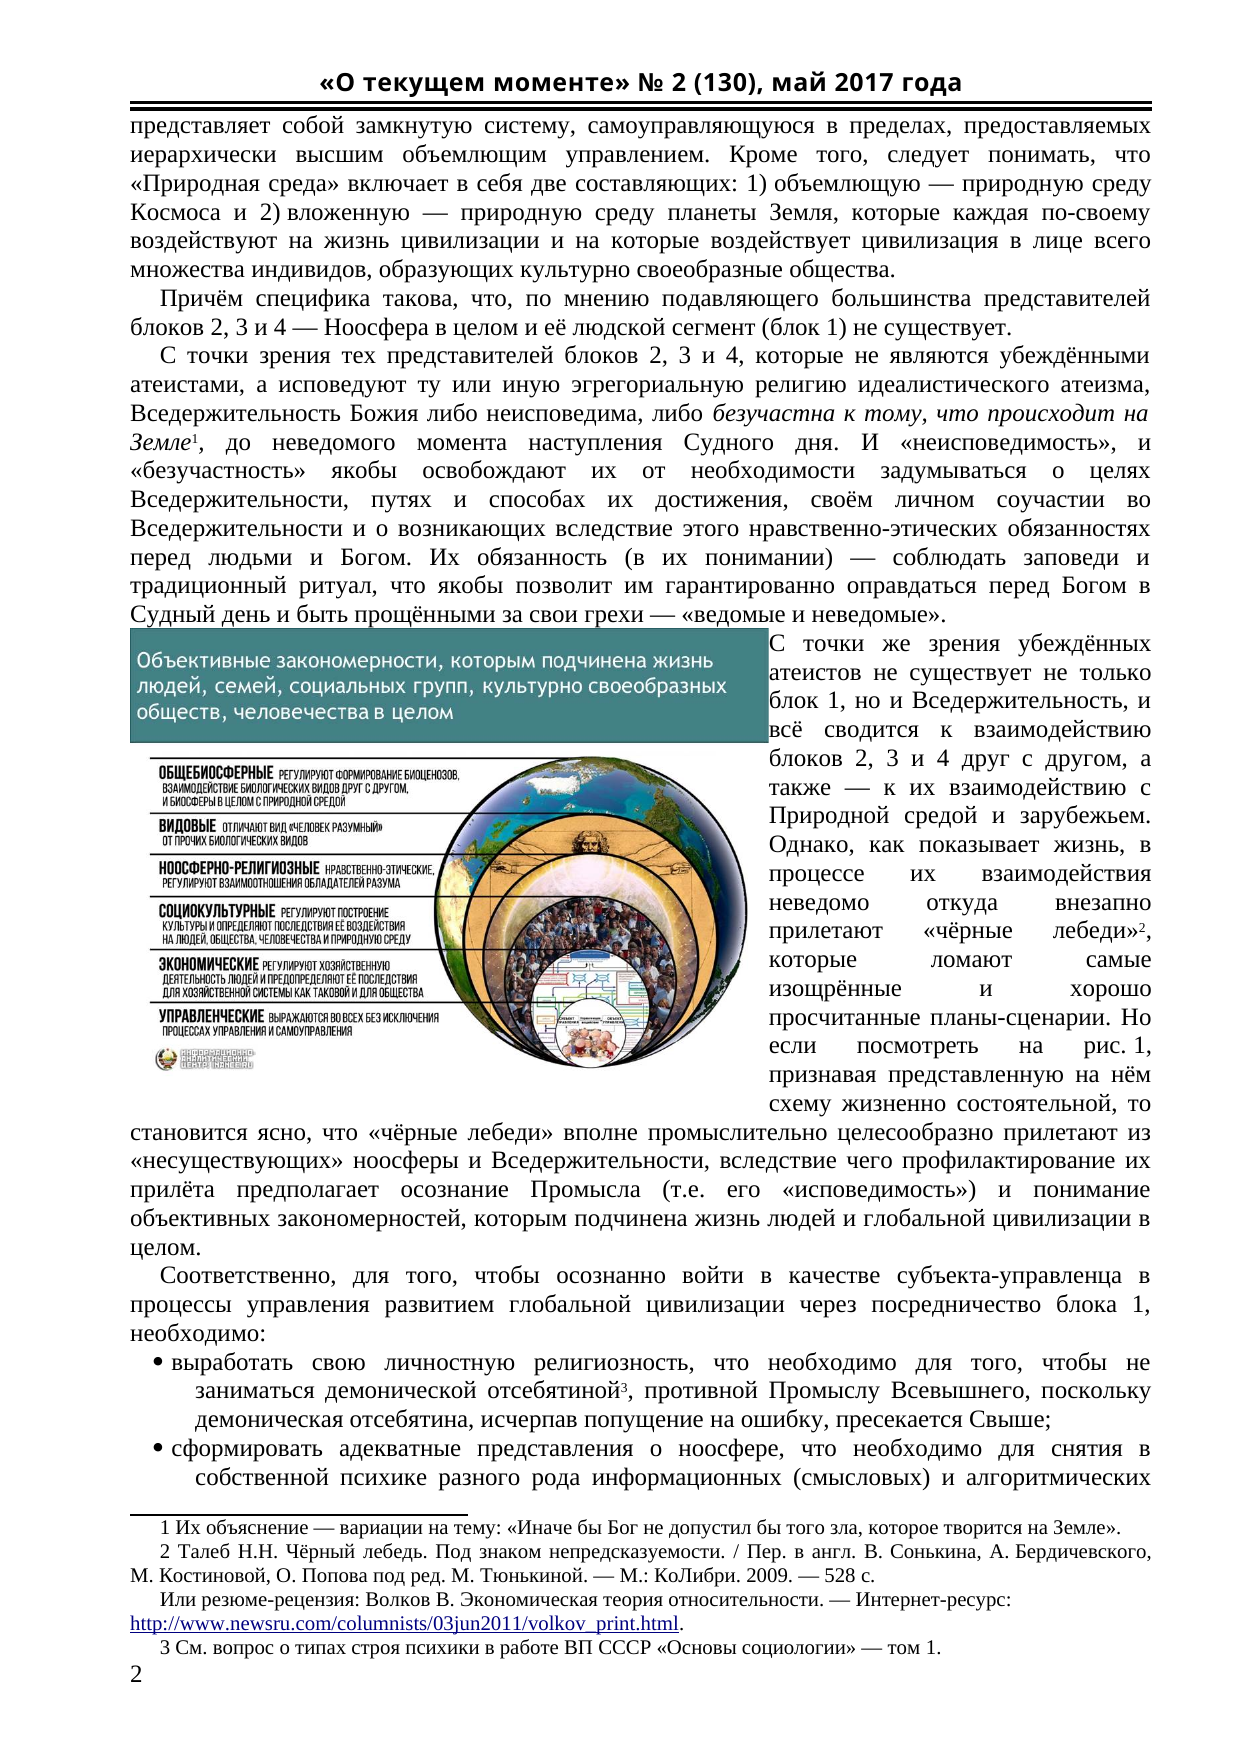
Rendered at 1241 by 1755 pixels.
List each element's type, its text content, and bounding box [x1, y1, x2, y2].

text Их объяснение — вариации на тему: «Иначе бы Бог не допустил бы того зла, которое творится на Земле». [130, 1515, 1152, 1539]
text Или резюме-рецензия: Волков В. Экономическая теория относительности. — Интернет-ресурс: http://www.newsru.com/columnists/03jun2011/volkov_print.html. [130, 1587, 1152, 1635]
text Талеб Н.Н. Чёрный лебедь. Под знаком непредсказуемости. / Пер. в англ. В. Сонькина, А. Бердичевского, М. Костиновой, О. Попова под ред. М. Тюнькиной. — М.: КоЛибри. 2009. — 528 с. [130, 1539, 1152, 1587]
text С точки же зрения убеждённых атеистов не существует не только блок 1, но и Вседержительность, и всё сводится к взаимодействию блоков 2, 3 и 4 друг с другом, а также — к их взаимодействию с Природной средой и зарубежьем. Однако, как показывает жизнь, в процессе их взаимодействия неведомо откуда внезапно прилетают «чёрные лебеди», которые ломают самые изощрённые и хорошо просчитанные планы-сценарии. Но если посмотреть на рис. 1, признавая представленную на нём схему жизненно состоятельной, то становится ясно, что «чёрные лебеди» вполне промыслительно целесообразно прилетают из «несуществующих» ноосферы и Вседержительности, вследствие чего профилактирование их прилёта предполагает осознание Промысла (т.е. его «исповедимость») и понимание объективных закономерностей, которым подчинена жизнь людей и глобальной цивилизации в целом. [130, 628, 1152, 1261]
text Причём специфика такова, что, по мнению подавляющего большинства представителей блоков 2, 3 и 4 — Ноосфера в целом и её людской сегмент (блок 1) не существует. [130, 283, 1152, 341]
text С точки зрения тех представителей блоков 2, 3 и 4, которые не являются убеждёнными атеистами, а исповедуют ту или иную эгрегориальную религию идеалистического атеизма, Вседержительность Божия либо неисповедима, либо безучастна к тому, что происходит на Земле, до неведомого момента наступления Судного дня. И «неисповедимость», и «безучастность» якобы освобождают их от необходимости задумываться о целях Вседержительности, путях и способах их достижения, своём личном соучастии во Вседержительности и о возникающих вследствие этого нравственно-этических обязанностях перед людьми и Богом. Их обязанность (в их понимании) — соблюдать заповеди и традиционный ритуал, что якобы позволит им гарантированно оправдаться перед Богом в Судный день и быть прощёнными за свои грехи — «ведомые и неведомые». [130, 341, 1152, 628]
text Соответственно, для того, чтобы осознанно войти в качестве субъекта-управленца в процессы управления развитием глобальной цивилизации через посредничество блока 1, необходимо: [130, 1261, 1152, 1347]
list выработать свою личностную религиозность, что необходимо для того, чтобы не заниматься демонической отсебятиной, противной Промыслу Всевышнего, поскольку демоническая отсебятина, исчерпав попущение на ошибку, пресекается Свыше; [153, 1347, 1152, 1433]
list См. вопрос о типах строя психики в работе ВП СССР «Основы социологии» — том 1. [130, 1635, 1152, 1659]
list сформировать адекватные представления о ноосфере, что необходимо для снятия в собственной психике разного рода информационных (смысловых) и алгоритмических [153, 1433, 1152, 1491]
text представляет собой замкнутую систему, самоуправляющуюся в пределах, предоставляемых иерархически высшим объемлющим управлением. Кроме того, следует понимать, что «Природная среда» включает в себя две составляющих: 1) объемлющую — природную среду Космоса и 2) вложенную — природную среду планеты Земля, которые каждая по-своему воздействуют на жизнь цивилизации и на которые воздействует цивилизация в лице всего множества индивидов, образующих культурно своеобразные общества. [130, 111, 1152, 283]
